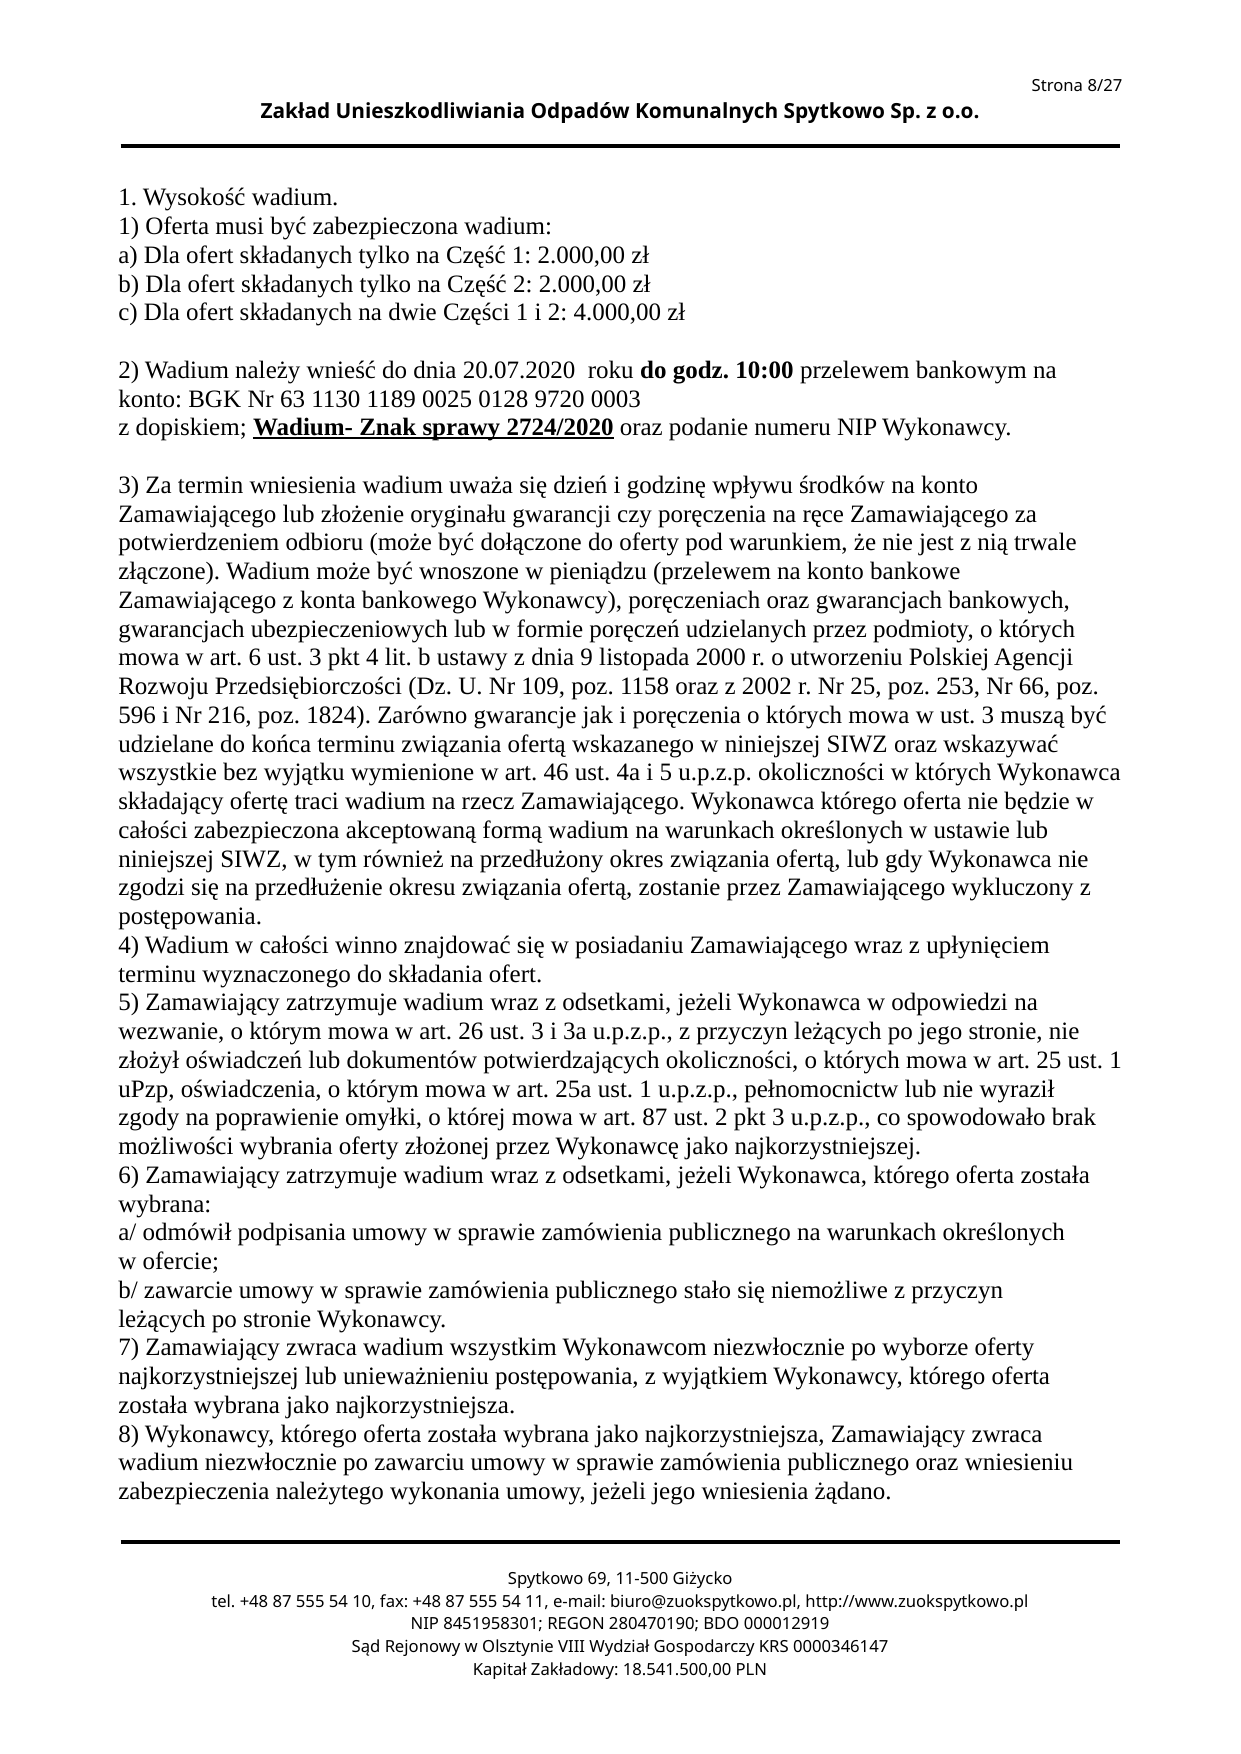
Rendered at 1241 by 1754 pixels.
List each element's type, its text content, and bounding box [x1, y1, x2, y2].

text c) Dla ofert składanych na dwie Części 1 i 2: 4.000,00 zł [118, 297, 1122, 326]
text b/ zawarcie umowy w sprawie zamówienia publicznego stało się niemożliwe z przyczyn [118, 1275, 1122, 1304]
text b) Dla ofert składanych tylko na Część 2: 2.000,00 zł [118, 269, 1122, 297]
text leżących po stronie Wykonawcy. [118, 1304, 1122, 1332]
text 1) Oferta musi być zabezpieczona wadium: [118, 211, 1122, 240]
text 8) Wykonawcy, którego oferta została wybrana jako najkorzystniejsza, Zamawiający zwraca wadium niezwłocznie po zawarciu umowy w sprawie zamówienia publicznego oraz wniesieniu zabezpieczenia należytego wykonania umowy, jeżeli jego wniesienia żądano. [118, 1419, 1122, 1505]
text 2) Wadium należy wnieść do dnia 20.07.2020 roku do godz. 10:00 przelewem bankowym na konto: BGK Nr 63 1130 1189 0025 0128 9720 0003 [118, 355, 1122, 412]
text 7) Zamawiający zwraca wadium wszystkim Wykonawcom niezwłocznie po wyborze oferty najkorzystniejszej lub unieważnieniu postępowania, z wyjątkiem Wykonawcy, którego oferta została wybrana jako najkorzystniejsza. [118, 1332, 1122, 1419]
text 5) Zamawiający zatrzymuje wadium wraz z odsetkami, jeżeli Wykonawca w odpowiedzi na wezwanie, o którym mowa w art. 26 ust. 3 i 3a u.p.z.p., z przyczyn leżących po jego stronie, nie złożył oświadczeń lub dokumentów potwierdzających okoliczności, o których mowa w art. 25 ust. 1 uPzp, oświadczenia, o którym mowa w art. 25a ust. 1 u.p.z.p., pełnomocnictw lub nie wyraził zgody na poprawienie omyłki, o której mowa w art. 87 ust. 2 pkt 3 u.p.z.p., co spowodowało brak możliwości wybrania oferty złożonej przez Wykonawcę jako najkorzystniejszej. [118, 987, 1122, 1160]
text a/ odmówił podpisania umowy w sprawie zamówienia publicznego na warunkach określonych [118, 1217, 1122, 1246]
text 6) Zamawiający zatrzymuje wadium wraz z odsetkami, jeżeli Wykonawca, którego oferta została wybrana: [118, 1160, 1122, 1217]
text w ofercie; [118, 1246, 1122, 1275]
text 4) Wadium w całości winno znajdować się w posiadaniu Zamawiającego wraz z upłynięciem terminu wyznaczonego do składania ofert. [118, 930, 1122, 987]
text a) Dla ofert składanych tylko na Część 1: 2.000,00 zł [118, 240, 1122, 269]
text z dopiskiem; Wadium- Znak sprawy 2724/2020 oraz podanie numeru NIP Wykonawcy. [118, 412, 1122, 441]
text 3) Za termin wniesienia wadium uważa się dzień i godzinę wpływu środków na konto Zamawiającego lub złożenie oryginału gwarancji czy poręczenia na ręce Zamawiającego za potwierdzeniem odbioru (może być dołączone do oferty pod warunkiem, że nie jest z nią trwale złączone). Wadium może być wnoszone w pieniądzu (przelewem na konto bankowe Zamawiającego z konta bankowego Wykonawcy), poręczeniach oraz gwarancjach bankowych, gwarancjach ubezpieczeniowych lub w formie poręczeń udzielanych przez podmioty, o których mowa w art. 6 ust. 3 pkt 4 lit. b ustawy z dnia 9 listopada 2000 r. o utworzeniu Polskiej Agencji Rozwoju Przedsiębiorczości (Dz. U. Nr 109, poz. 1158 oraz z 2002 r. Nr 25, poz. 253, Nr 66, poz. 596 i Nr 216, poz. 1824). Zarówno gwarancje jak i poręczenia o których mowa w ust. 3 muszą być udzielane do końca terminu związania ofertą wskazanego w niniejszej SIWZ oraz wskazywać wszystkie bez wyjątku wymienione w art. 46 ust. 4a i 5 u.p.z.p. okoliczności w których Wykonawca składający ofertę traci wadium na rzecz Zamawiającego. Wykonawca którego oferta nie będzie w całości zabezpieczona akceptowaną formą wadium na warunkach określonych w ustawie lub niniejszej SIWZ, w tym również na przedłużony okres związania ofertą, lub gdy Wykonawca nie zgodzi się na przedłużenie okresu związania ofertą, zostanie przez Zamawiającego wykluczony z postępowania. [118, 470, 1122, 930]
text 1. Wysokość wadium. [118, 182, 1122, 211]
